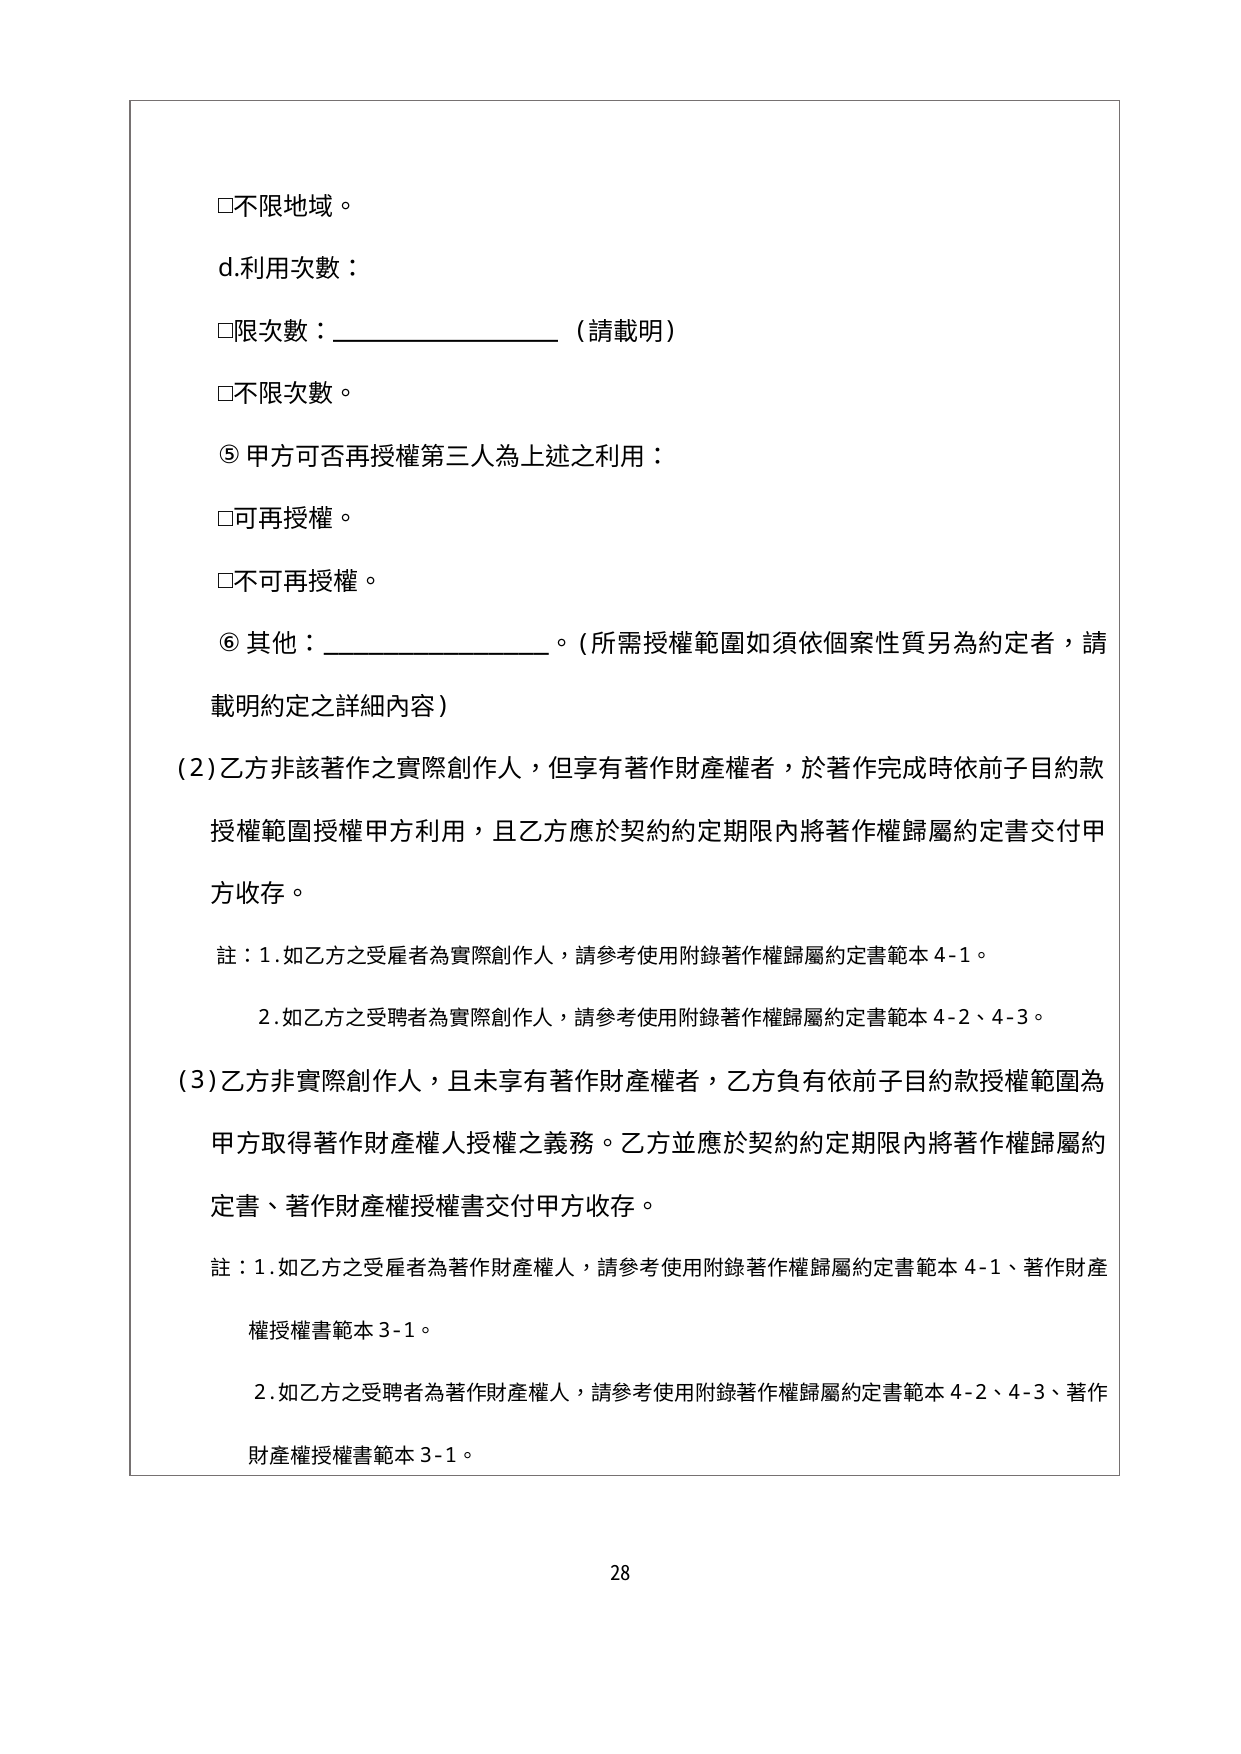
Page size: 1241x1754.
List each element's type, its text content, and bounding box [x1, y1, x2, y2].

table_header □不限地域。 d.利用次數： □限次數：_______________ (請載明) □不限次數。 ⑤甲方可否再授權第三人為上述之利用： □可再授權。 □不可再授權。 ⑥其他：_______________。(所需授權範圍如須依個案性質另為約定者，請載明約定之詳細內容) (2)乙方非該著作之實際創作人，但享有著作財產權者，於著作完成時依前子目約款授權範圍授權甲方利用，且乙方應於契約約定期限內將著作權歸屬約定書交付甲方收存。 註：1.如乙方之受雇者為實際創作人，請參考使用附錄著作權歸屬約定書範本4-1。 2.如乙方之受聘者為實際創作人，請參考使用附錄著作權歸屬約定書範本4-2、4-3。 (3)乙方非實際創作人，且未享有著作財產權者，乙方負有依前子目約款授權範圍為甲方取得著作財產權人授權之義務。乙方並應於契約約定期限內將著作權歸屬約定書、著作財產權授權書交付甲方收存。 註：1.如乙方之受雇者為著作財產權人，請參考使用附錄著作權歸屬約定書範本4-1、著作財產權授權書範本3-1。 2.如乙方之受聘者為著作財產權人，請參考使用附錄著作權歸屬約定書範本4-2、4-3、著作財產權授權書範本3-1。 [131, 101, 1119, 1475]
